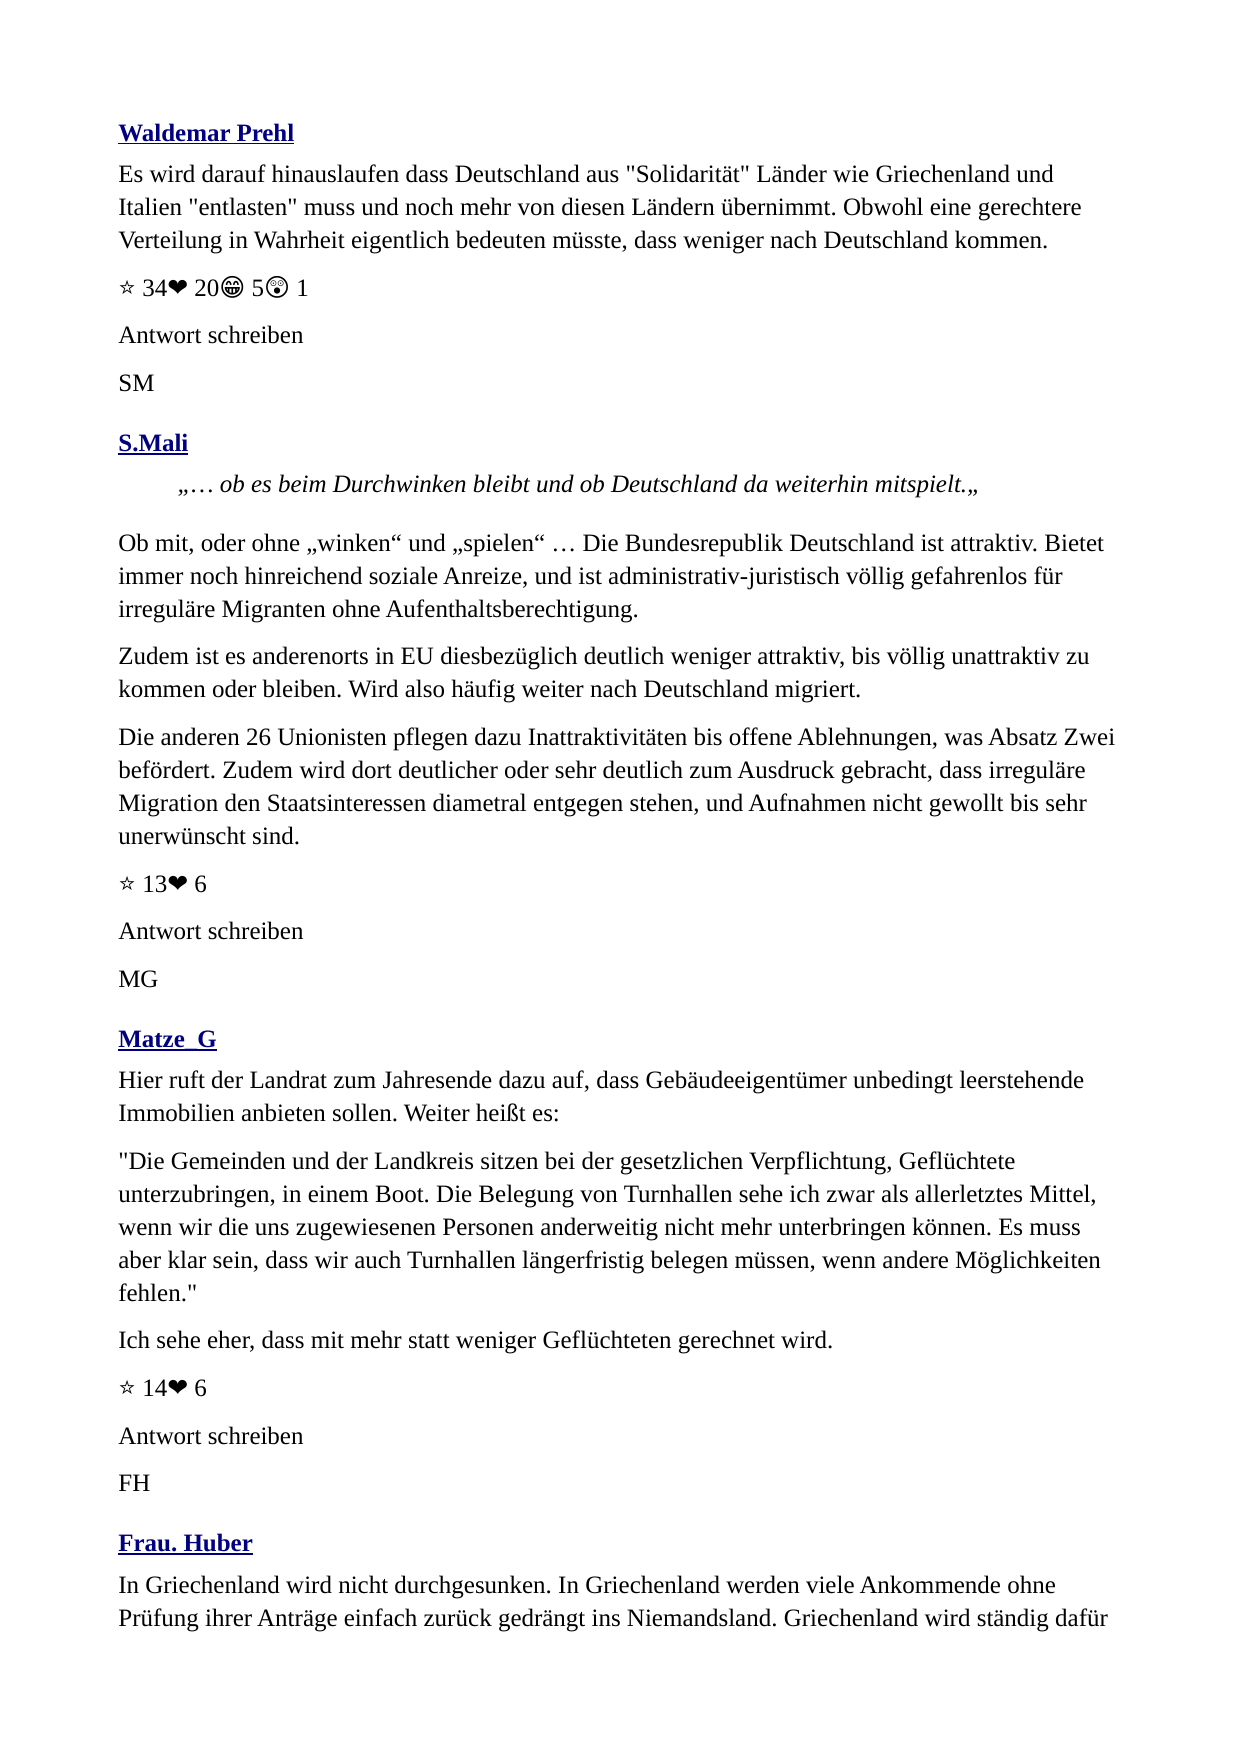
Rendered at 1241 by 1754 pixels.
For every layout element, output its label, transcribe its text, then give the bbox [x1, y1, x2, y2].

text Antwort schreiben [118, 321, 1122, 349]
text MG [118, 964, 1122, 993]
text In Griechenland wird nicht durchgesunken. In Griechenland werden viele Ankommende ohne Prüfung ihrer Anträge einfach zurück gedrängt ins Niemandsland. Griechenland wird ständig dafür [118, 1570, 1122, 1632]
text Ob mit, oder ohne „winken“ und „spielen“ … Die Bundesrepublik Deutschland ist attraktiv. Bietet immer noch hinreichend soziale Anreize, und ist administrativ-juristisch völlig gefahrenlos für irreguläre Migranten ohne Aufenthaltsberechtigung. [118, 528, 1122, 623]
text Antwort schreiben [118, 916, 1122, 945]
text Die anderen 26 Unionisten pflegen dazu Inattraktivitäten bis offene Ablehnungen, was Absatz Zwei befördert. Zudem wird dort deutlicher oder sehr deutlich zum Ausdruck gebracht, dass irreguläre Migration den Staatsinteressen diametral entgegen stehen, und Aufnahmen nicht gewollt bis sehr unerwünscht sind. [118, 722, 1122, 850]
subtitle Frau. Huber [118, 1528, 1122, 1557]
subtitle S.Mali [118, 428, 1122, 457]
text ⭐️ 13❤️ 6 [118, 869, 1122, 897]
text SM [118, 368, 1122, 397]
text Zudem ist es anderenorts in EU diesbezüglich deutlich weniger attraktiv, bis völlig unattraktiv zu kommen oder bleiben. Wird also häufig weiter nach Deutschland migriert. [118, 641, 1122, 703]
text Es wird darauf hinauslaufen dass Deutschland aus "Solidarität" Länder wie Griechenland und Italien "entlasten" muss und noch mehr von diesen Ländern übernimmt. Obwohl eine gerechtere Verteilung in Wahrheit eigentlich bedeuten müsste, dass weniger nach Deutschland kommen. [118, 159, 1122, 254]
subtitle Waldemar Prehl [118, 118, 1122, 147]
subtitle Matze_G [118, 1024, 1122, 1053]
text ⭐️ 14❤️ 6 [118, 1373, 1122, 1402]
text Hier ruft der Landrat zum Jahresende dazu auf, dass Gebäudeeigentümer unbedingt leerstehende Immobilien anbieten sollen. Weiter heißt es: [118, 1065, 1122, 1127]
text Antwort schreiben [118, 1421, 1122, 1449]
text FH [118, 1468, 1122, 1497]
text ⭐️ 34❤️ 20😁 5😲 1 [118, 273, 1122, 302]
text Ich sehe eher, dass mit mehr statt weniger Geflüchteten gerechnet wird. [118, 1326, 1122, 1354]
text „… ob es beim Durchwinken bleibt und ob Deutschland da weiterhin mitspielt.„ [177, 469, 1063, 498]
text "Die Gemeinden und der Landkreis sitzen bei der gesetzlichen Verpflichtung, Geflüchtete unterzubringen, in einem Boot. Die Belegung von Turnhallen sehe ich zwar als allerletztes Mittel, wenn wir die uns zugewiesenen Personen anderweitig nicht mehr unterbringen können. Es muss aber klar sein, dass wir auch Turnhallen längerfristig belegen müssen, wenn andere Möglichkeiten fehlen." [118, 1146, 1122, 1307]
